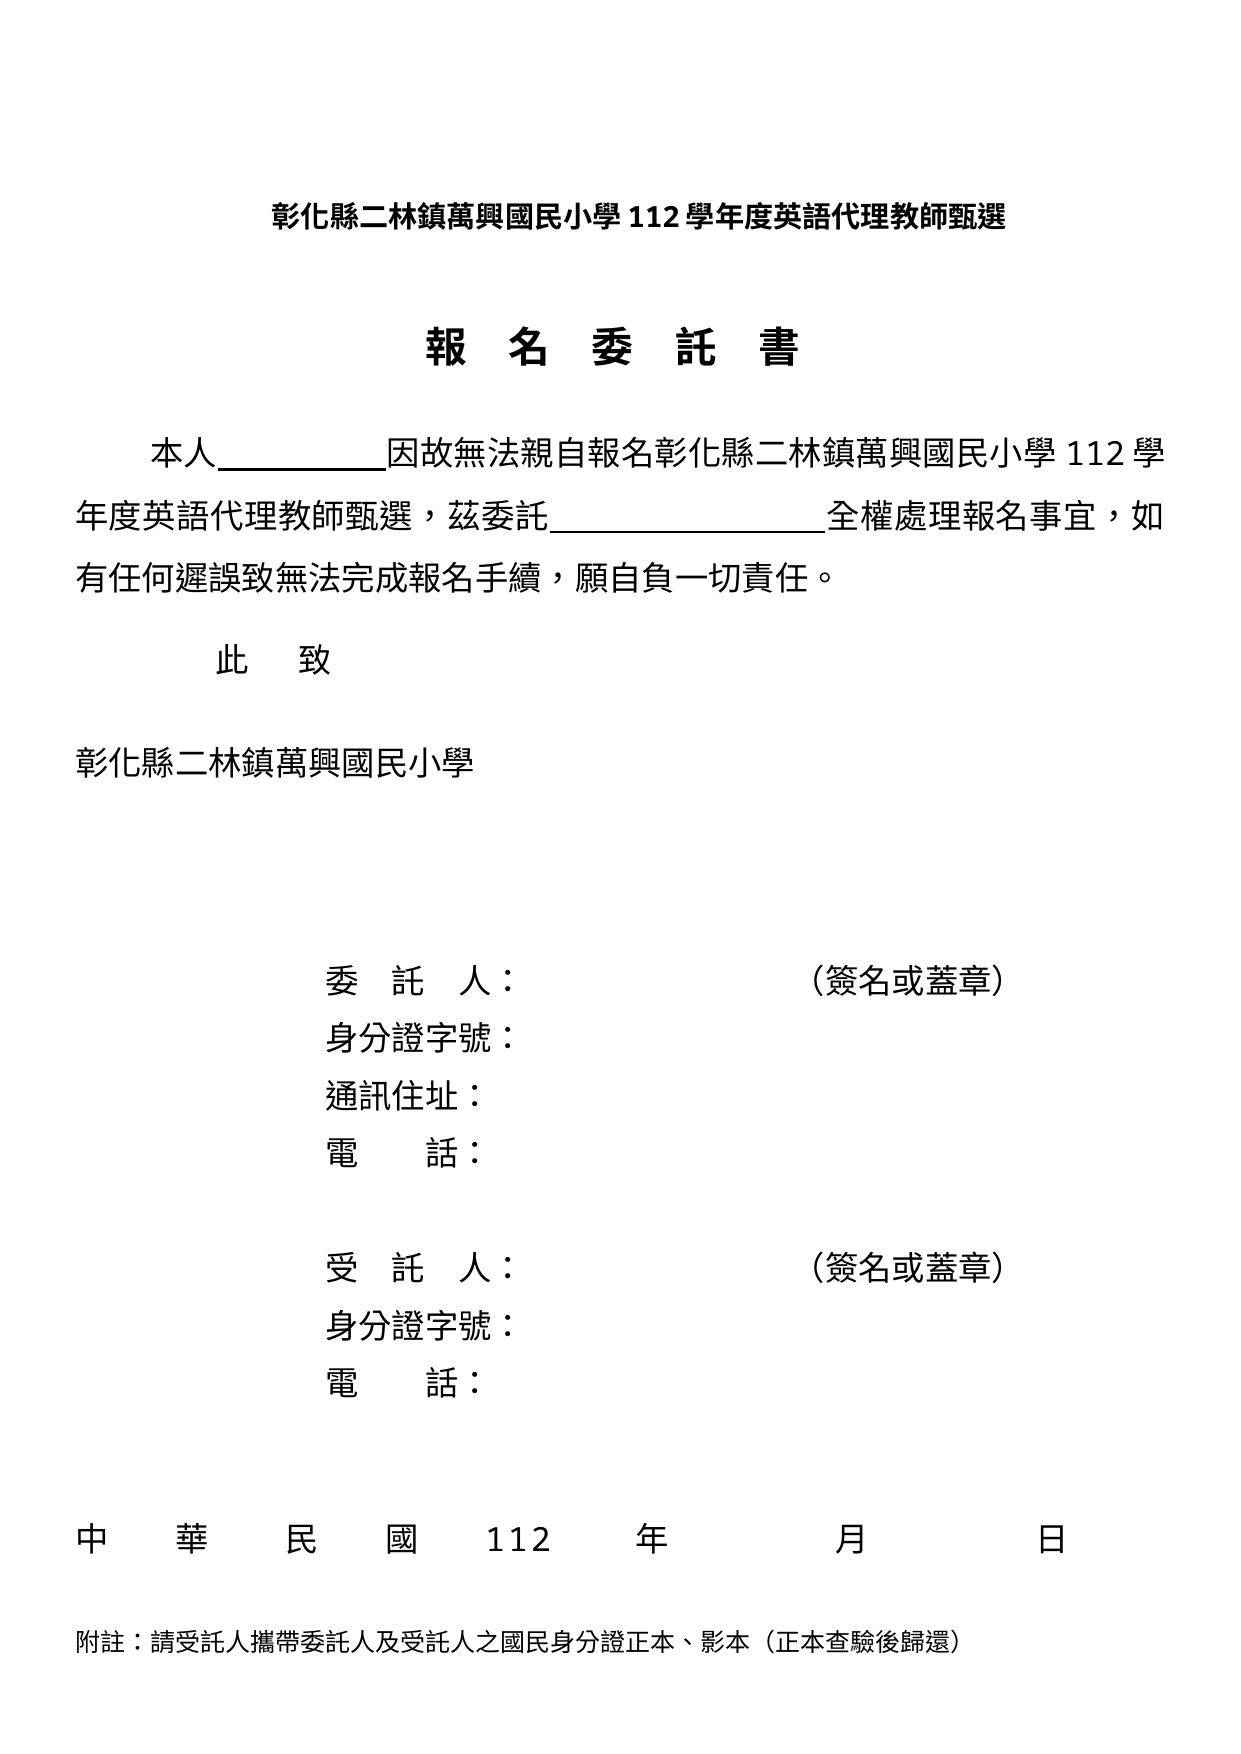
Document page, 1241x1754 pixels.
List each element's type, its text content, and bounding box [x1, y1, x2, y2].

text 彰化縣二林鎮萬興國民小學 [75, 720, 1165, 782]
text 此 致 [75, 646, 1165, 679]
text 身分證字號： [325, 1011, 1165, 1061]
text 本人 因故無法親自報名彰化縣二林鎮萬興國民小學112學年度英語代理教師甄選，茲委託 全權處理報名事宜，如有任何遲誤致無法完成報名手續，願自負一切責任。 [75, 410, 1165, 597]
text 中 華 民 國 112 年 月 日 [75, 1525, 1165, 1558]
text 委 託 人： （簽名或蓋章） [325, 953, 1165, 1003]
text 附註：請受託人攜帶委託人及受託人之國民身分證正本、影本（正本查驗後歸還） [75, 1599, 1165, 1661]
text 彰化縣二林鎮萬興國民小學112學年度英語代理教師甄選 [112, 173, 1165, 236]
text 通訊住址： [325, 1068, 1165, 1118]
text 電 話： [325, 1126, 1165, 1176]
text 電 話： [325, 1356, 1165, 1406]
text 報 名 委 託 書 [425, 336, 1165, 369]
text 受 託 人： （簽名或蓋章） [325, 1241, 1165, 1291]
text 身分證字號： [325, 1298, 1165, 1348]
